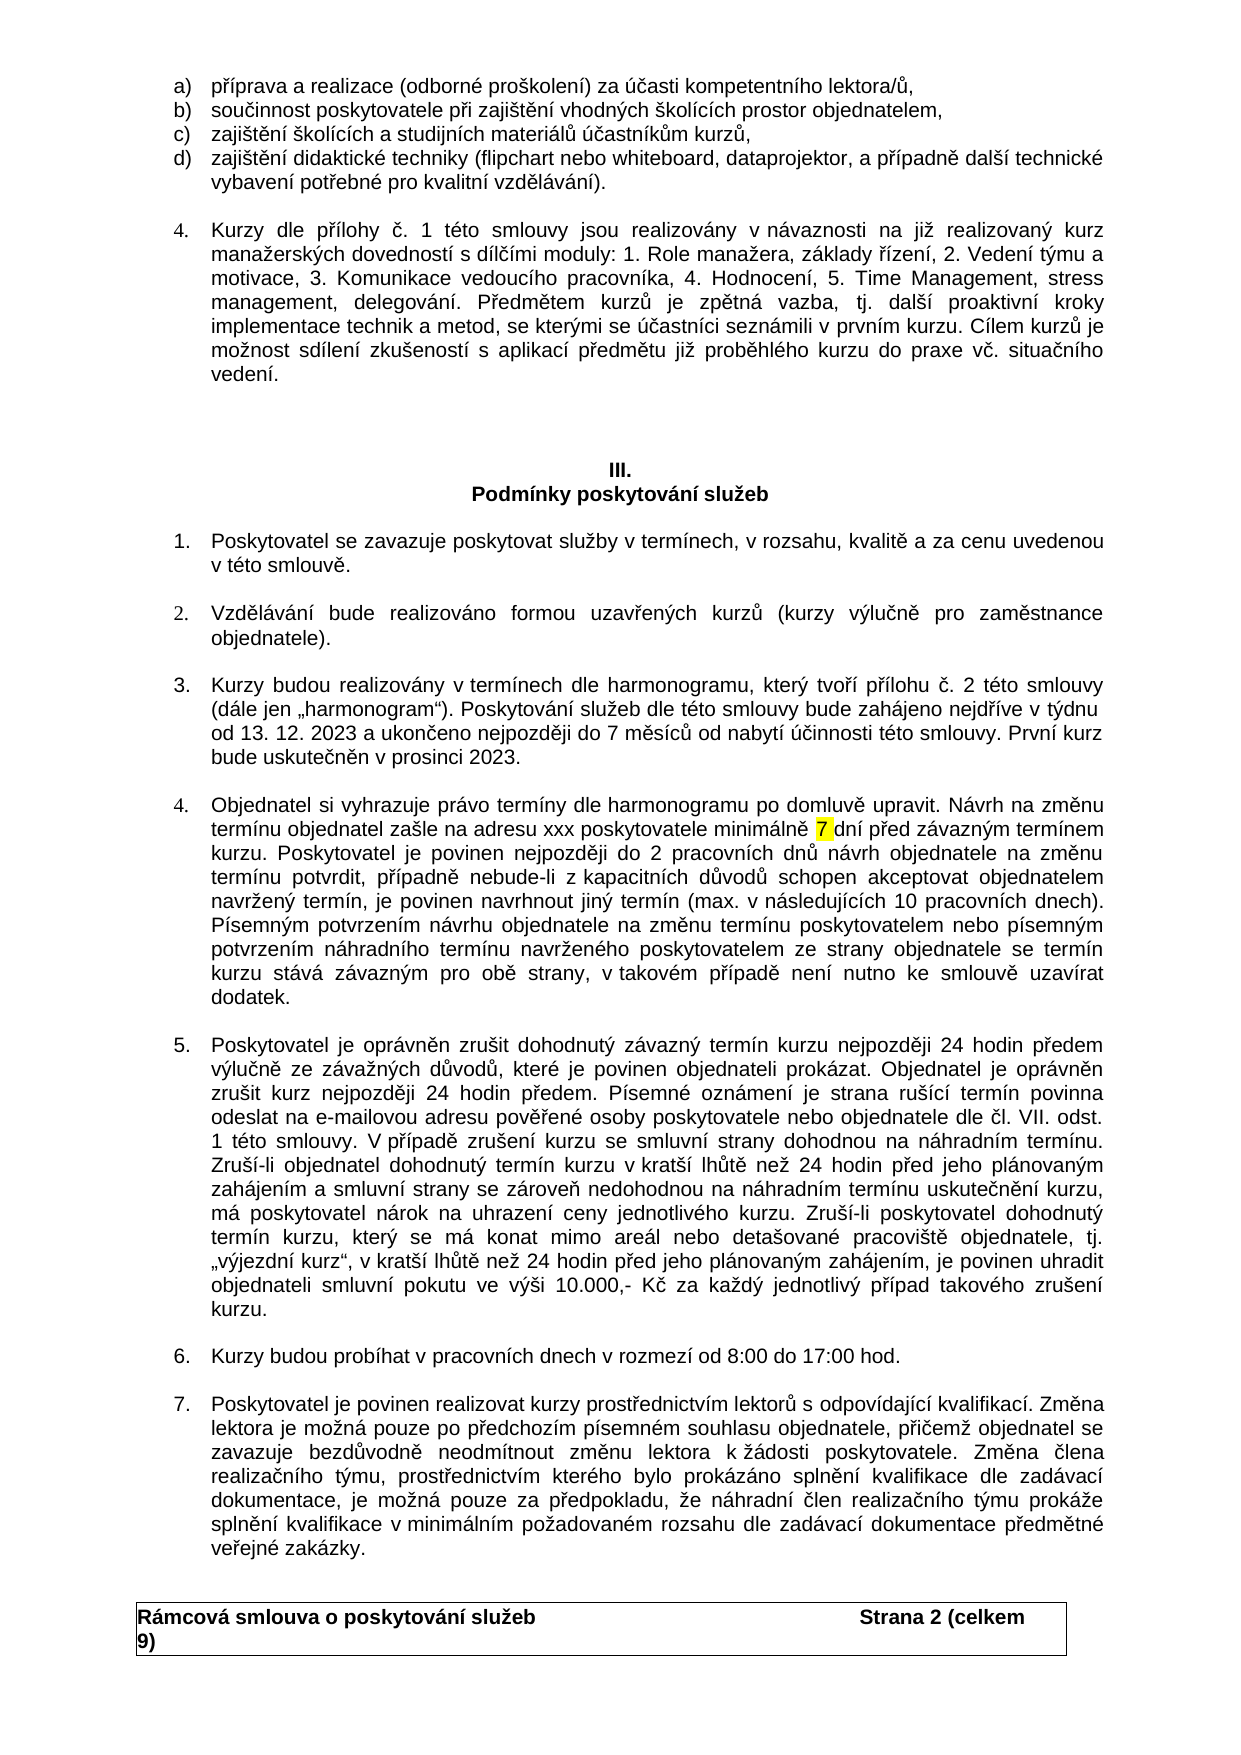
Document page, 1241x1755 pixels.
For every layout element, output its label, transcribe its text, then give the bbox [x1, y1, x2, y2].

list Kurzy budou probíhat v pracovních dnech v rozmezí od 8:00 do 17:00 hod. [173, 1344, 1104, 1368]
list zajištění školících a studijních materiálů účastníkům kurzů, [173, 122, 1104, 146]
list Kurzy dle přílohy č. 1 této smlouvy jsou realizovány v návaznosti na již realizovaný kurz manažerských dovedností s dílčími moduly: 1. Role manažera, základy řízení, 2. Vedení týmu a motivace, 3. Komunikace vedoucího pracovníka, 4. Hodnocení, 5. Time Management, stress management, delegování. Předmětem kurzů je zpětná vazba, tj. další proaktivní kroky implementace technik a metod, se kterými se účastníci seznámili v prvním kurzu. Cílem kurzů je možnost sdílení zkušeností s aplikací předmětu již proběhlého kurzu do praxe vč. situačního vedení. [173, 218, 1104, 386]
list Vzdělávání bude realizováno formou uzavřených kurzů (kurzy výlučně pro zaměstnance objednatele). [173, 601, 1104, 649]
list Poskytovatel je povinen realizovat kurzy prostřednictvím lektorů s odpovídající kvalifikací. Změna lektora je možná pouze po předchozím písemném souhlasu objednatele, přičemž objednatel se zavazuje bezdůvodně neodmítnout změnu lektora k žádosti poskytovatele. Změna člena realizačního týmu, prostřednictvím kterého bylo prokázáno splnění kvalifikace dle zadávací dokumentace, je možná pouze za předpokladu, že náhradní člen realizačního týmu prokáže splnění kvalifikace v minimálním požadovaném rozsahu dle zadávací dokumentace předmětné veřejné zakázky. [173, 1392, 1104, 1560]
list Poskytovatel se zavazuje poskytovat služby v termínech, v rozsahu, kvalitě a za cenu uvedenou v této smlouvě. [173, 529, 1104, 577]
list zajištění didaktické techniky (flipchart nebo whiteboard, dataprojektor, a případně další technické vybavení potřebné pro kvalitní vzdělávání). [173, 146, 1104, 194]
list Kurzy budou realizovány v termínech dle harmonogramu, který tvoří přílohu č. 2 této smlouvy (dále jen „harmonogram“). Poskytování služeb dle této smlouvy bude zahájeno nejdříve v týdnu od 13. 12. 2023 a ukončeno nejpozději do 7 měsíců od nabytí účinnosti této smlouvy. První kurz bude uskutečněn v prosinci 2023. [173, 673, 1104, 769]
text Podmínky poskytování služeb [136, 481, 1104, 505]
list příprava a realizace (odborné proškolení) za účasti kompetentního lektora/ů, [173, 74, 1104, 98]
text III. [136, 457, 1104, 481]
list Poskytovatel je oprávněn zrušit dohodnutý závazný termín kurzu nejpozději 24 hodin předem výlučně ze závažných důvodů, které je povinen objednateli prokázat. Objednatel je oprávněn zrušit kurz nejpozději 24 hodin předem. Písemné oznámení je strana rušící termín povinna odeslat na e-mailovou adresu pověřené osoby poskytovatele nebo objednatele dle čl. VII. odst. 1 této smlouvy. V případě zrušení kurzu se smluvní strany dohodnou na náhradním termínu. Zruší-li objednatel dohodnutý termín kurzu v kratší lhůtě než 24 hodin před jeho plánovaným zahájením a smluvní strany se zároveň nedohodnou na náhradním termínu uskutečnění kurzu, má poskytovatel nárok na uhrazení ceny jednotlivého kurzu. Zruší-li poskytovatel dohodnutý termín kurzu, který se má konat mimo areál nebo detašované pracoviště objednatele, tj. „výjezdní kurz“, v kratší lhůtě než 24 hodin před jeho plánovaným zahájením, je povinen uhradit objednateli smluvní pokutu ve výši 10.000,- Kč za každý jednotlivý případ takového zrušení kurzu. [173, 1033, 1104, 1320]
list součinnost poskytovatele při zajištění vhodných školících prostor objednatelem, [173, 98, 1104, 122]
list Objednatel si vyhrazuje právo termíny dle harmonogramu po domluvě upravit. Návrh na změnu termínu objednatel zašle na adresu xxx poskytovatele minimálně 7 dní před závazným termínem kurzu. Poskytovatel je povinen nejpozději do 2 pracovních dnů návrh objednatele na změnu termínu potvrdit, případně nebude-li z kapacitních důvodů schopen akceptovat objednatelem navržený termín, je povinen navrhnout jiný termín (max. v následujících 10 pracovních dnech). Písemným potvrzením návrhu objednatele na změnu termínu poskytovatelem nebo písemným potvrzením náhradního termínu navrženého poskytovatelem ze strany objednatele se termín kurzu stává závazným pro obě strany, v takovém případě není nutno ke smlouvě uzavírat dodatek. [173, 793, 1104, 1009]
